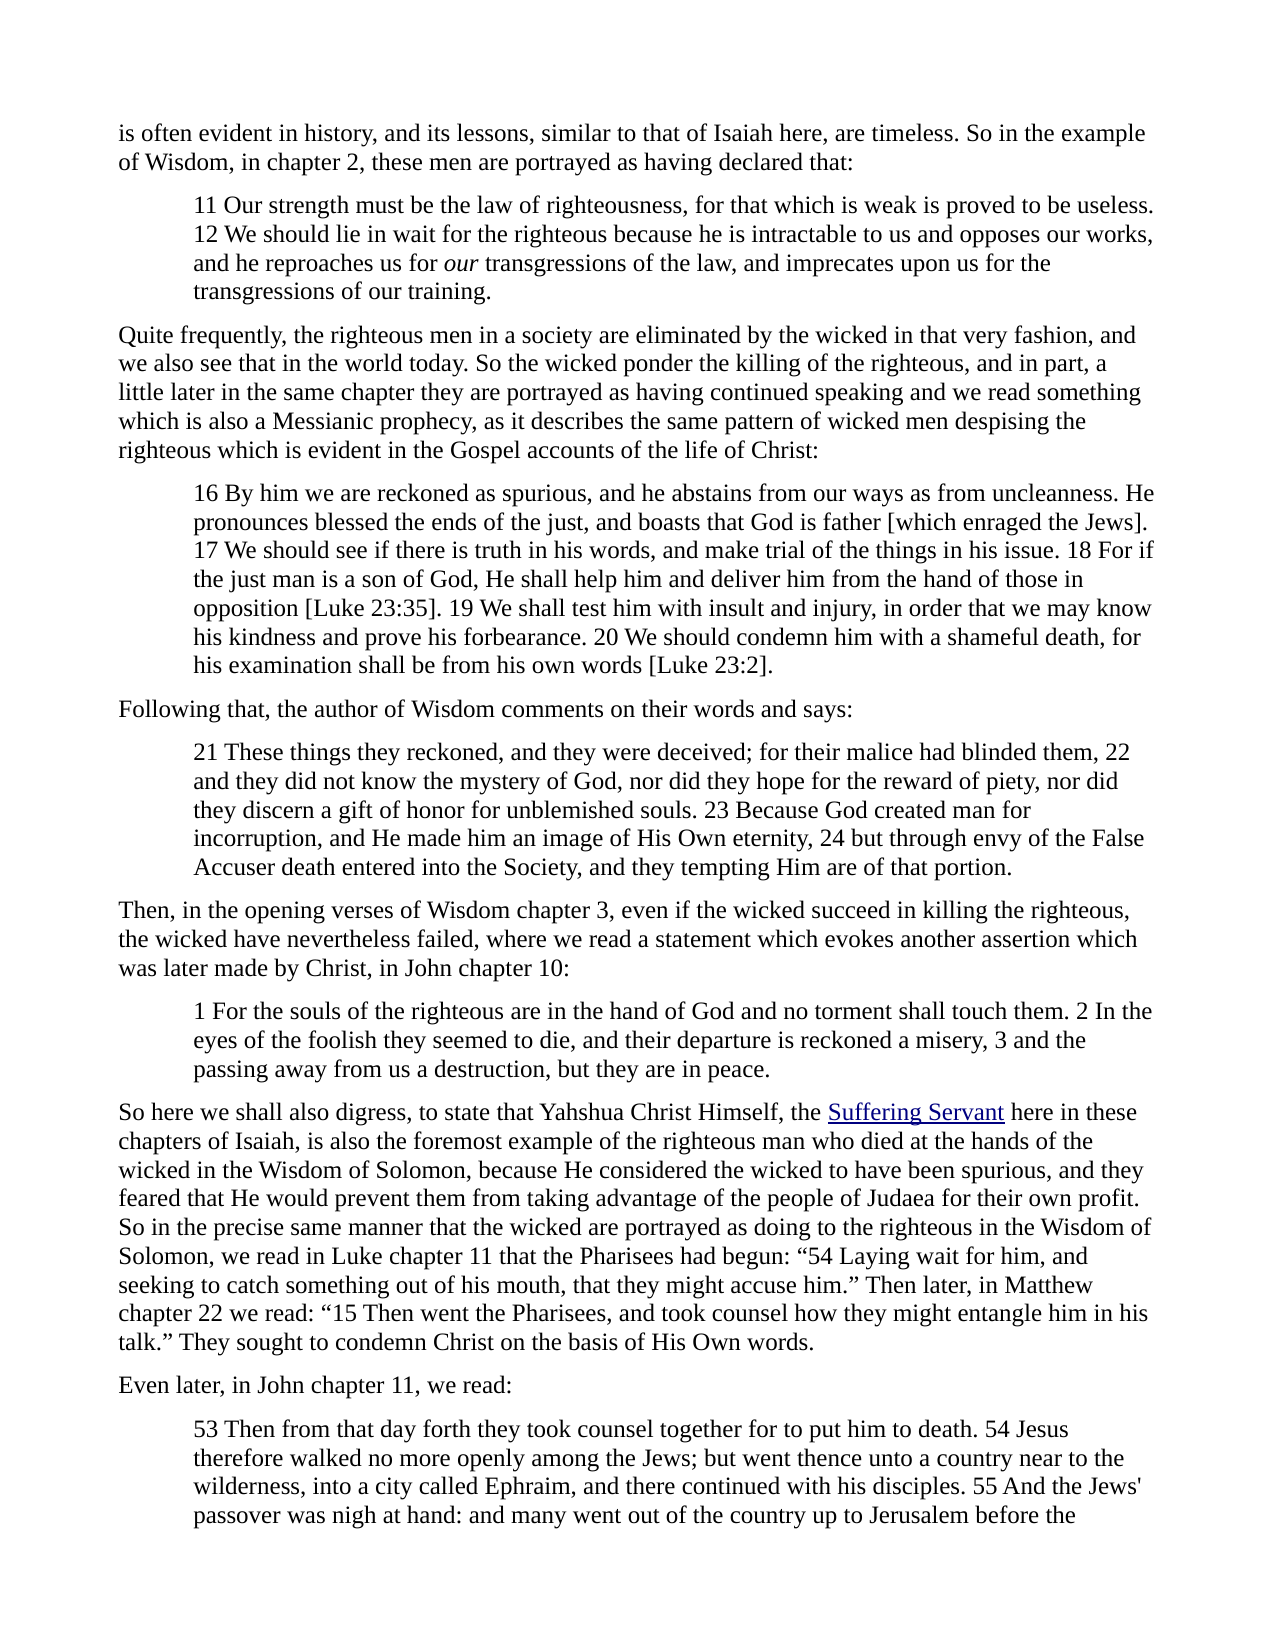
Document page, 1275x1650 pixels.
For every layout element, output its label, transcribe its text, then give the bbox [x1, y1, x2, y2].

text 16 By him we are reckoned as spurious, and he abstains from our ways as from uncleanness. He pronounces blessed the ends of the just, and boasts that God is father [which enraged the Jews]. 17 We should see if there is truth in his words, and make trial of the things in his issue. 18 For if the just man is a son of God, He shall help him and deliver him from the hand of those in opposition [Luke 23:35]. 19 We shall test him with insult and injury, in order that we may know his kindness and prove his forbearance. 20 We should condemn him with a shameful death, for his examination shall be from his own words [Luke 23:2]. [193, 478, 1157, 679]
text 1 For the souls of the righteous are in the hand of God and no torment shall touch them. 2 In the eyes of the foolish they seemed to die, and their departure is reckoned a misery, 3 and the passing away from us a destruction, but they are in peace. [193, 996, 1157, 1083]
text So here we shall also digress, to state that Yahshua Christ Himself, the Suffering Servant here in these chapters of Isaiah, is also the foremost example of the righteous man who died at the hands of the wicked in the Wisdom of Solomon, because He considered the wicked to have been spurious, and they feared that He would prevent them from taking advantage of the people of Judaea for their own profit. So in the precise same manner that the wicked are portrayed as doing to the righteous in the Wisdom of Solomon, we read in Luke chapter 11 that the Pharisees had begun: “54 Laying wait for him, and seeking to catch something out of his mouth, that they might accuse him.” Then later, in Matthew chapter 22 we read: “15 Then went the Pharisees, and took counsel how they might entangle him in his talk.” They sought to condemn Christ on the basis of His Own words. [118, 1097, 1157, 1356]
text 53 Then from that day forth they took counsel together for to put him to death. 54 Jesus therefore walked no more openly among the Jews; but went thence unto a country near to the wilderness, into a city called Ephraim, and there continued with his disciples. 55 And the Jews' passover was nigh at hand: and many went out of the country up to Jerusalem before the [193, 1414, 1157, 1529]
text is often evident in history, and its lessons, similar to that of Isaiah here, are timeless. So in the example of Wisdom, in chapter 2, these men are portrayed as having declared that: [118, 118, 1157, 176]
text Then, in the opening verses of Wisdom chapter 3, even if the wicked succeed in killing the righteous, the wicked have nevertheless failed, where we read a statement which evokes another assertion which was later made by Christ, in John chapter 10: [118, 896, 1157, 982]
text Following that, the author of Wisdom comments on their words and says: [118, 694, 1157, 723]
text 21 These things they reckoned, and they were deceived; for their malice had blinded them, 22 and they did not know the mystery of God, nor did they hope for the reward of piety, nor did they discern a gift of honor for unblemished souls. 23 Because God created man for incorruption, and He made him an image of His Own eternity, 24 but through envy of the False Accuser death entered into the Society, and they tempting Him are of that portion. [193, 737, 1157, 881]
text Quite frequently, the righteous men in a society are eliminated by the wicked in that very fashion, and we also see that in the world today. So the wicked ponder the killing of the righteous, and in part, a little later in the same chapter they are portrayed as having continued speaking and we read something which is also a Messianic prophecy, as it describes the same pattern of wicked men despising the righteous which is evident in the Gospel accounts of the life of Christ: [118, 320, 1157, 463]
text Even later, in John chapter 11, we read: [118, 1371, 1157, 1399]
text 11 Our strength must be the law of righteousness, for that which is weak is proved to be useless. 12 We should lie in wait for the righteous because he is intractable to us and opposes our works, and he reproaches us for our transgressions of the law, and imprecates upon us for the transgressions of our training. [193, 190, 1157, 305]
